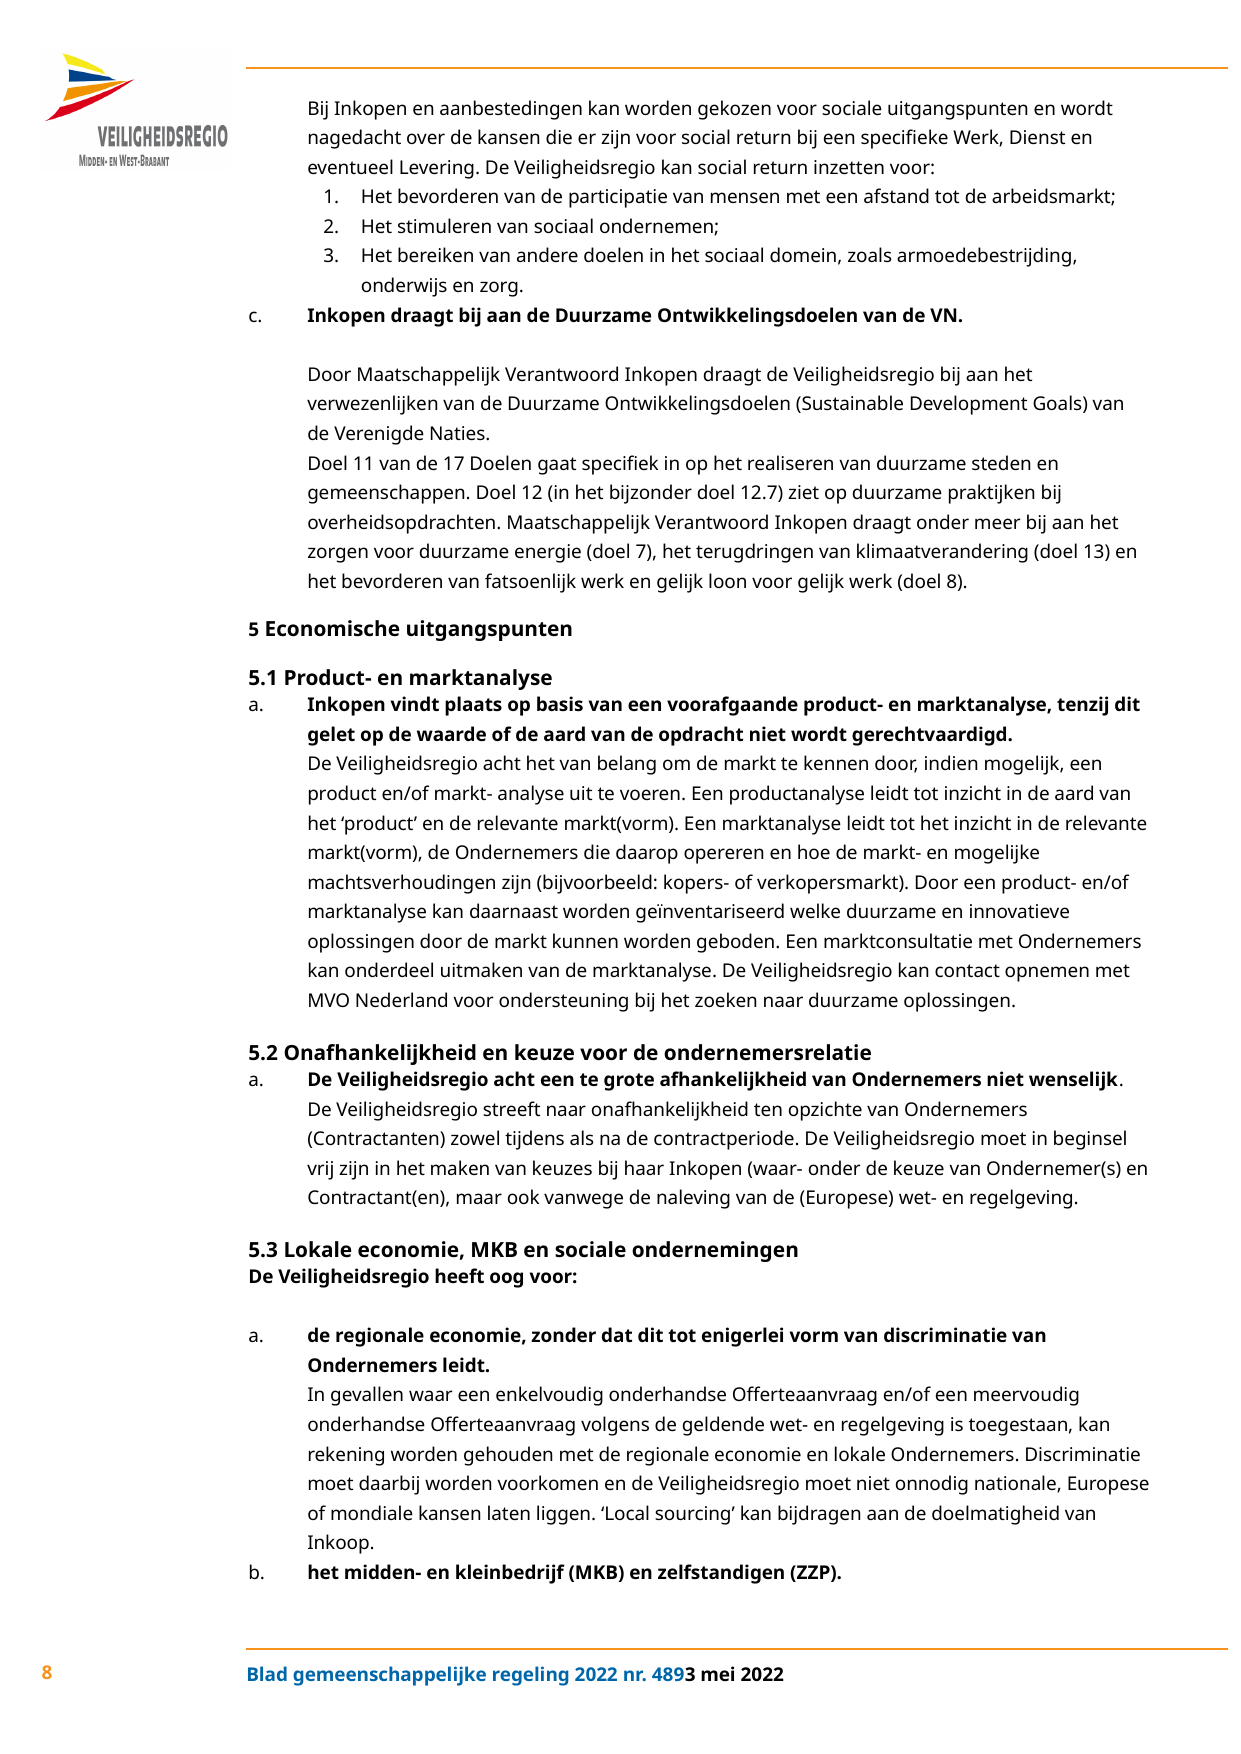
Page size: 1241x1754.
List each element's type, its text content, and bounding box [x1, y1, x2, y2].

list De Veiligheidsregio acht het van belang om de markt te kennen door, indien mogelijk, een product en/of markt- analyse uit te voeren. Een productanalyse leidt tot inzicht in de aard van het ‘product’ en de relevante markt(vorm). Een marktanalyse leidt tot het inzicht in de relevante markt(vorm), de Ondernemers die daarop opereren en hoe de markt- en mogelijke machtsverhoudingen zijn (bijvoorbeeld: kopers- of verkopersmarkt). Door een product- en/of marktanalyse kan daarnaast worden geïnventariseerd welke duurzame en innovatieve oplossingen door de markt kunnen worden geboden. Een marktconsultatie met Ondernemers kan onderdeel uitmaken van de marktanalyse. De Veiligheidsregio kan contact opnemen met MVO Nederland voor ondersteuning bij het zoeken naar duurzame oplossingen. [248, 751, 1152, 1013]
picture [41, 47, 231, 172]
list Het stimuleren van sociaal ondernemen; [323, 213, 1152, 239]
text 5.3 Lokale economie, MKB en sociale ondernemingen [248, 1235, 1152, 1263]
text De Veiligheidsregio heeft oog voor: [248, 1263, 1152, 1289]
list Door Maatschappelijk Verantwoord Inkopen draagt de Veiligheidsregio bij aan het verwezenlijken van de Duurzame Ontwikkelingsdoelen (Sustainable Development Goals) van de Verenigde Naties. [248, 361, 1152, 446]
text 5.1 Product- en marktanalyse [248, 663, 1152, 691]
list Inkopen vindt plaats op basis van een voorafgaande product- en marktanalyse, tenzij dit gelet op de waarde of de aard van de opdracht niet wordt gerechtvaardigd. [248, 691, 1152, 747]
list de regionale economie, zonder dat dit tot enigerlei vorm van discriminatie van Ondernemers leidt. [248, 1322, 1152, 1378]
list Doel 11 van de 17 Doelen gaat specifiek in op het realiseren van duurzame steden en gemeenschappen. Doel 12 (in het bijzonder doel 12.7) ziet op duurzame praktijken bij overheidsopdrachten. Maatschappelijk Verantwoord Inkopen draagt onder meer bij aan het zorgen voor duurzame energie (doel 7), het terugdringen van klimaatverandering (doel 13) en het bevorderen van fatsoenlijk werk en gelijk loon voor gelijk werk (doel 8). [248, 450, 1152, 594]
list Bij Inkopen en aanbestedingen kan worden gekozen voor sociale uitgangspunten en wordt nagedacht over de kansen die er zijn voor social return bij een specifieke Werk, Dienst en eventueel Levering. De Veiligheidsregio kan social return inzetten voor: [248, 95, 1152, 180]
text 5.2 Onafhankelijkheid en keuze voor de ondernemersrelatie [248, 1038, 1152, 1066]
list Het bevorderen van de participatie van mensen met een afstand tot de arbeidsmarkt; [323, 183, 1152, 209]
list het midden- en kleinbedrijf (MKB) en zelfstandigen (ZZP). [248, 1559, 1152, 1585]
list De Veiligheidsregio streeft naar onafhankelijkheid ten opzichte van Ondernemers (Contractanten) zowel tijdens als na de contractperiode. De Veiligheidsregio moet in beginsel vrij zijn in het maken van keuzes bij haar Inkopen (waar- onder de keuze van Ondernemer(s) en Contractant(en), maar ook vanwege de naleving van de (Europese) wet- en regelgeving. [248, 1096, 1152, 1210]
list De Veiligheidsregio acht een te grote afhankelijkheid van Ondernemers niet wenselijk. [248, 1066, 1152, 1092]
list Het bereiken van andere doelen in het sociaal domein, zoals armoedebestrijding, onderwijs en zorg. [323, 243, 1152, 298]
list Inkopen draagt bij aan de Duurzame Ontwikkelingsdoelen van de VN. [248, 302, 1152, 328]
list In gevallen waar een enkelvoudig onderhandse Offerteaanvraag en/of een meervoudig onderhandse Offerteaanvraag volgens de geldende wet- en regelgeving is toegestaan, kan rekening worden gehouden met de regionale economie en lokale Ondernemers. Discriminatie moet daarbij worden voorkomen en de Veiligheidsregio moet niet onnodig nationale, Europese of mondiale kansen laten liggen. ‘Local sourcing’ kan bijdragen aan de doelmatigheid van Inkoop. [248, 1382, 1152, 1555]
text 5 Economische uitgangspunten [248, 614, 1152, 642]
